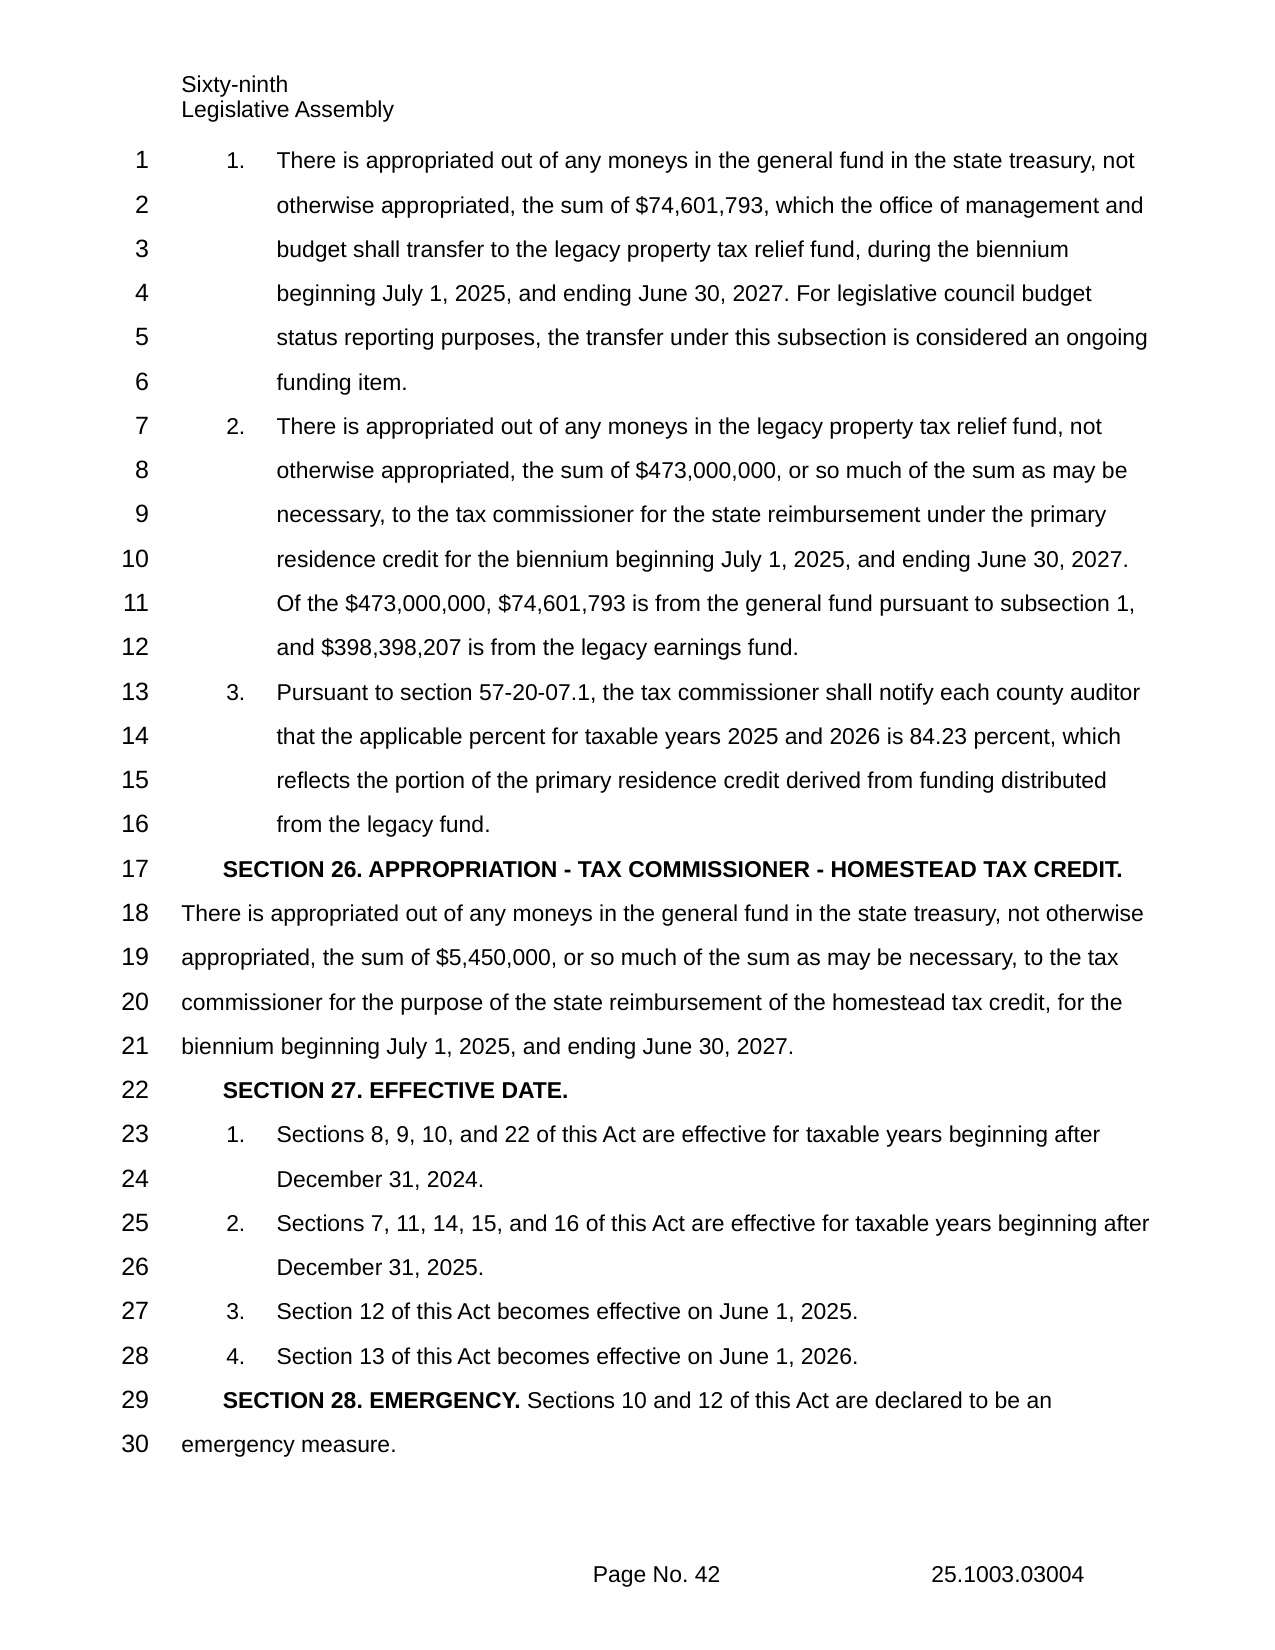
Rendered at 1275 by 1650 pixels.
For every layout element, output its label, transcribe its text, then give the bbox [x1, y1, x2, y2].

text 2. Sections 7, 11, 14, 15, and 16 of this Act are effective for taxable years beginning after December 31, 2025. [181, 1196, 1154, 1284]
text 1. There is appropriated out of any moneys in the general fund in the state treasury, not otherwise appropriated, the sum of $74,601,793, which the office of management and budget shall transfer to the legacy property tax relief fund, during the biennium beginning July 1, 2025, and ending June 30, 2027. For legislative council budget status reporting purposes, the transfer under this subsection is considered an ongoing funding item. [181, 133, 1154, 399]
text SECTION 28. EMERGENCY. Sections 10 and 12 of this Act are declared to be an emergency measure. [181, 1373, 1154, 1461]
text SECTION 27. EFFECTIVE DATE. [181, 1063, 1154, 1107]
text 4. Section 13 of this Act becomes effective on June 1, 2026. [181, 1329, 1154, 1373]
text 2. There is appropriated out of any moneys in the legacy property tax relief fund, not otherwise appropriated, the sum of $473,000,000, or so much of the sum as may be necessary, to the tax commissioner for the state reimbursement under the primary residence credit for the biennium beginning July 1, 2025, and ending June 30, 2027. Of the $473,000,000, $74,601,793 is from the general fund pursuant to subsection 1, and $398,398,207 is from the legacy earnings fund. [181, 399, 1154, 664]
text SECTION 26. APPROPRIATION - TAX COMMISSIONER - HOMESTEAD TAX CREDIT. There is appropriated out of any moneys in the general fund in the state treasury, not otherwise appropriated, the sum of $5,450,000, or so much of the sum as may be necessary, to the tax commissioner for the purpose of the state reimbursement of the homestead tax credit, for the biennium beginning July 1, 2025, and ending June 30, 2027. [181, 842, 1154, 1063]
text 3. Pursuant to section 57‑20‑07.1, the tax commissioner shall notify each county auditor that the applicable percent for taxable years 2025 and 2026 is 84.23 percent, which reflects the portion of the primary residence credit derived from funding distributed from the legacy fund. [181, 664, 1154, 842]
text 1. Sections 8, 9, 10, and 22 of this Act are effective for taxable years beginning after December 31, 2024. [181, 1107, 1154, 1196]
text 3. Section 12 of this Act becomes effective on June 1, 2025. [181, 1284, 1154, 1329]
